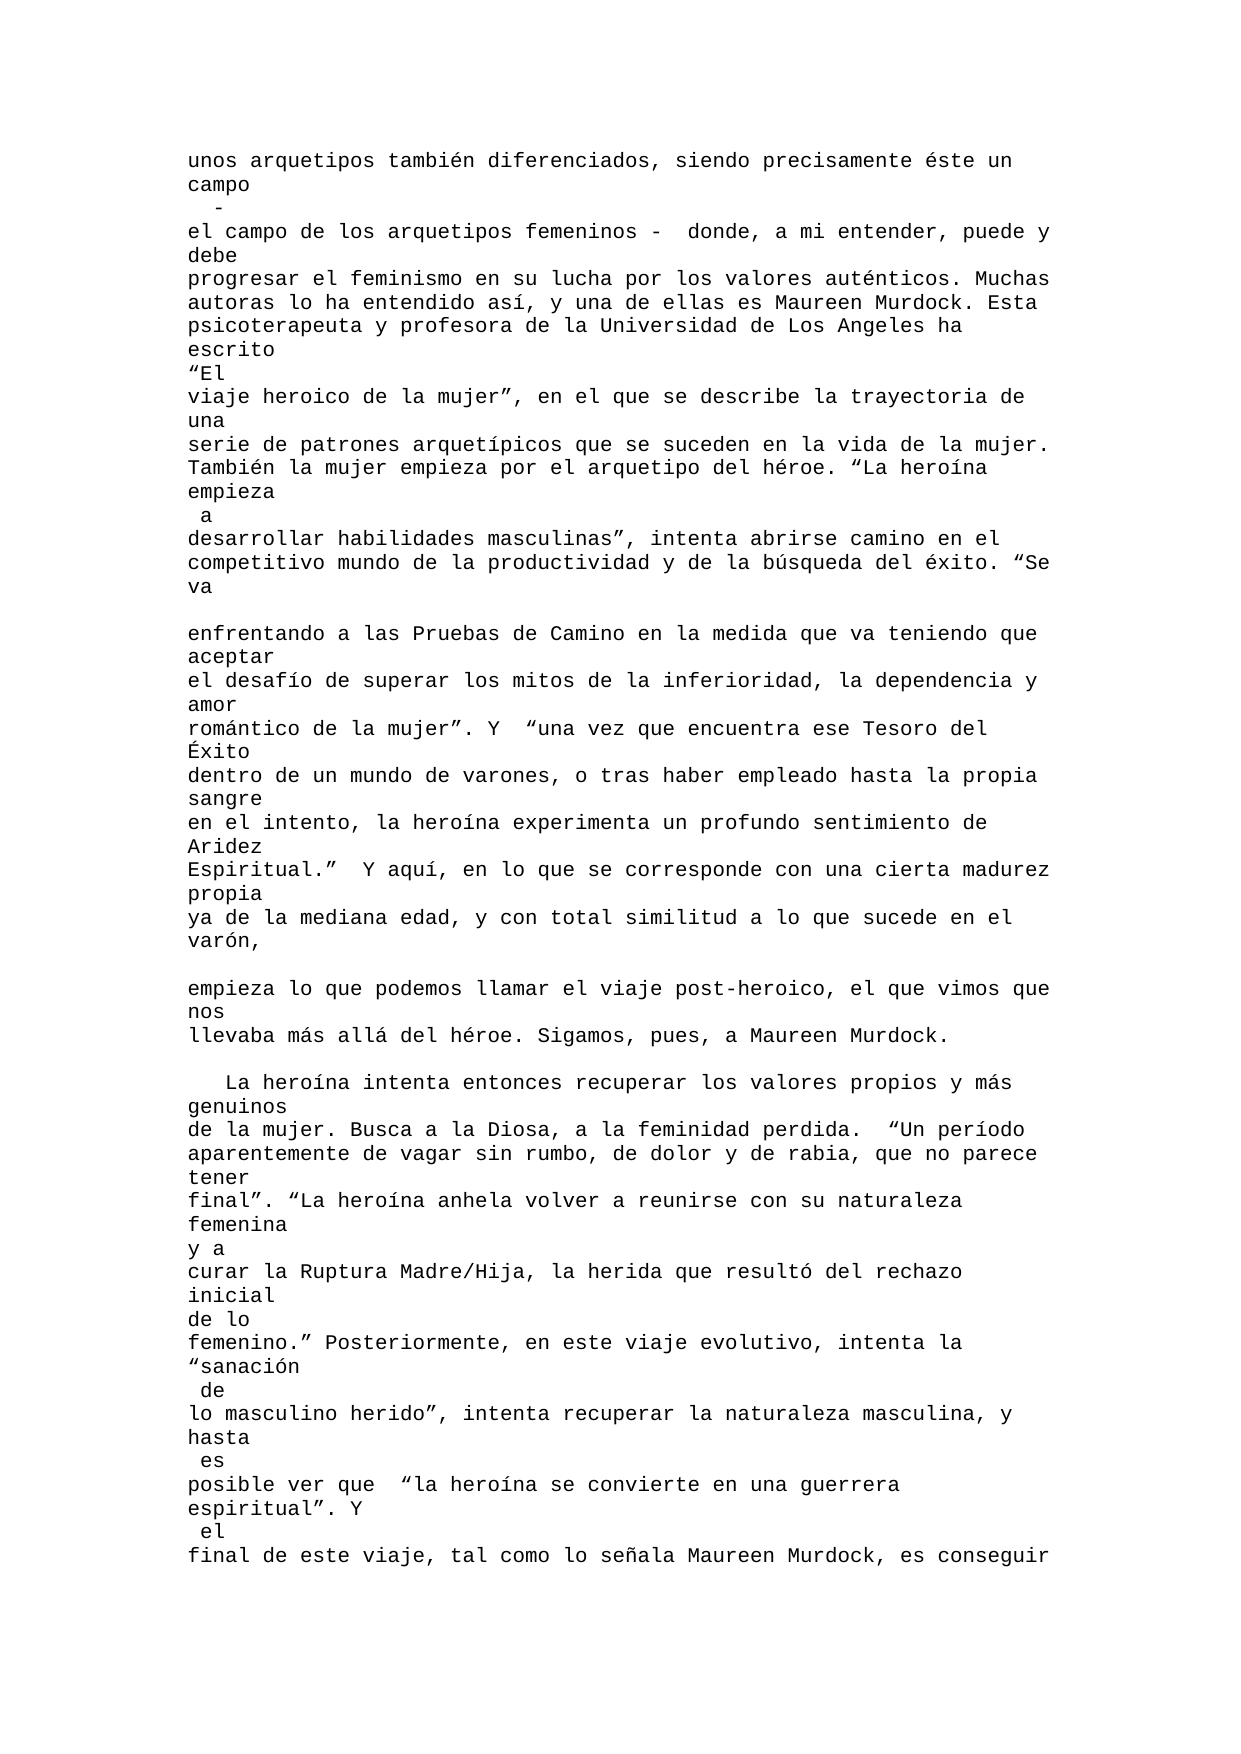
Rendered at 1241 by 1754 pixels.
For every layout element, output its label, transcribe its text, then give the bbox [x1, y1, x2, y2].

text el campo de los arquetipos femeninos - donde, a mi entender, puede y [187, 221, 1053, 244]
text “El [187, 363, 1053, 386]
text unos arquetipos también diferenciados, siendo precisamente éste un campo [187, 150, 1053, 197]
text viaje heroico de la mujer”, en el que se describe la trayectoria de una [187, 386, 1053, 434]
text Espiritual.” Y aquí, en lo que se corresponde con una cierta madurez [187, 859, 1053, 883]
text enfrentando a las Pruebas de Camino en la medida que va teniendo que [187, 623, 1053, 647]
text genuinos [187, 1096, 1053, 1119]
text lo masculino herido”, intenta recuperar la naturaleza masculina, y hasta [187, 1403, 1053, 1451]
text También la mujer empieza por el arquetipo del héroe. “La heroína empieza [187, 457, 1053, 505]
text propia [187, 883, 1053, 907]
text serie de patrones arquetípicos que se suceden en la vida de la mujer. [187, 434, 1053, 457]
text en el intento, la heroína experimenta un profundo sentimiento de Aridez [187, 812, 1053, 859]
text La heroína intenta entonces recuperar los valores propios y más [187, 1072, 1053, 1096]
text tener [187, 1167, 1053, 1190]
text de la mujer. Busca a la Diosa, a la feminidad perdida. “Un período [187, 1119, 1053, 1143]
text competitivo mundo de la productividad y de la búsqueda del éxito. “Se va [187, 552, 1053, 599]
text y a [187, 1238, 1053, 1261]
text - [187, 197, 1053, 221]
text debe [187, 244, 1053, 268]
text sangre [187, 788, 1053, 812]
text de [187, 1379, 1053, 1403]
text aparentemente de vagar sin rumbo, de dolor y de rabia, que no parece [187, 1143, 1053, 1167]
text empieza lo que podemos llamar el viaje post-heroico, el que vimos que [187, 978, 1053, 1001]
text desarrollar habilidades masculinas”, intenta abrirse camino en el [187, 528, 1053, 552]
text progresar el feminismo en su lucha por los valores auténticos. Muchas [187, 268, 1053, 292]
text llevaba más allá del héroe. Sigamos, pues, a Maureen Murdock. [187, 1025, 1053, 1048]
text a [187, 505, 1053, 528]
text el desafío de superar los mitos de la inferioridad, la dependencia y [187, 670, 1053, 694]
text final de este viaje, tal como lo señala Maureen Murdock, es conseguir [187, 1545, 1053, 1569]
text el [187, 1521, 1053, 1545]
text ya de la mediana edad, y con total similitud a lo que sucede en el varón, [187, 907, 1053, 954]
text final”. “La heroína anhela volver a reunirse con su naturaleza femenina [187, 1190, 1053, 1238]
text dentro de un mundo de varones, o tras haber empleado hasta la propia [187, 765, 1053, 788]
text curar la Ruptura Madre/Hija, la herida que resultó del rechazo inicial [187, 1261, 1053, 1309]
text autoras lo ha entendido así, y una de ellas es Maureen Murdock. Esta [187, 292, 1053, 316]
text posible ver que “la heroína se convierte en una guerrera espiritual”. Y [187, 1474, 1053, 1521]
text nos [187, 1001, 1053, 1025]
text es [187, 1451, 1053, 1474]
text amor [187, 694, 1053, 717]
text de lo [187, 1309, 1053, 1332]
text romántico de la mujer”. Y “una vez que encuentra ese Tesoro del Éxito [187, 717, 1053, 765]
text femenino.” Posteriormente, en este viaje evolutivo, intenta la “sanación [187, 1332, 1053, 1379]
text psicoterapeuta y profesora de la Universidad de Los Angeles ha escrito [187, 316, 1053, 363]
text aceptar [187, 647, 1053, 670]
